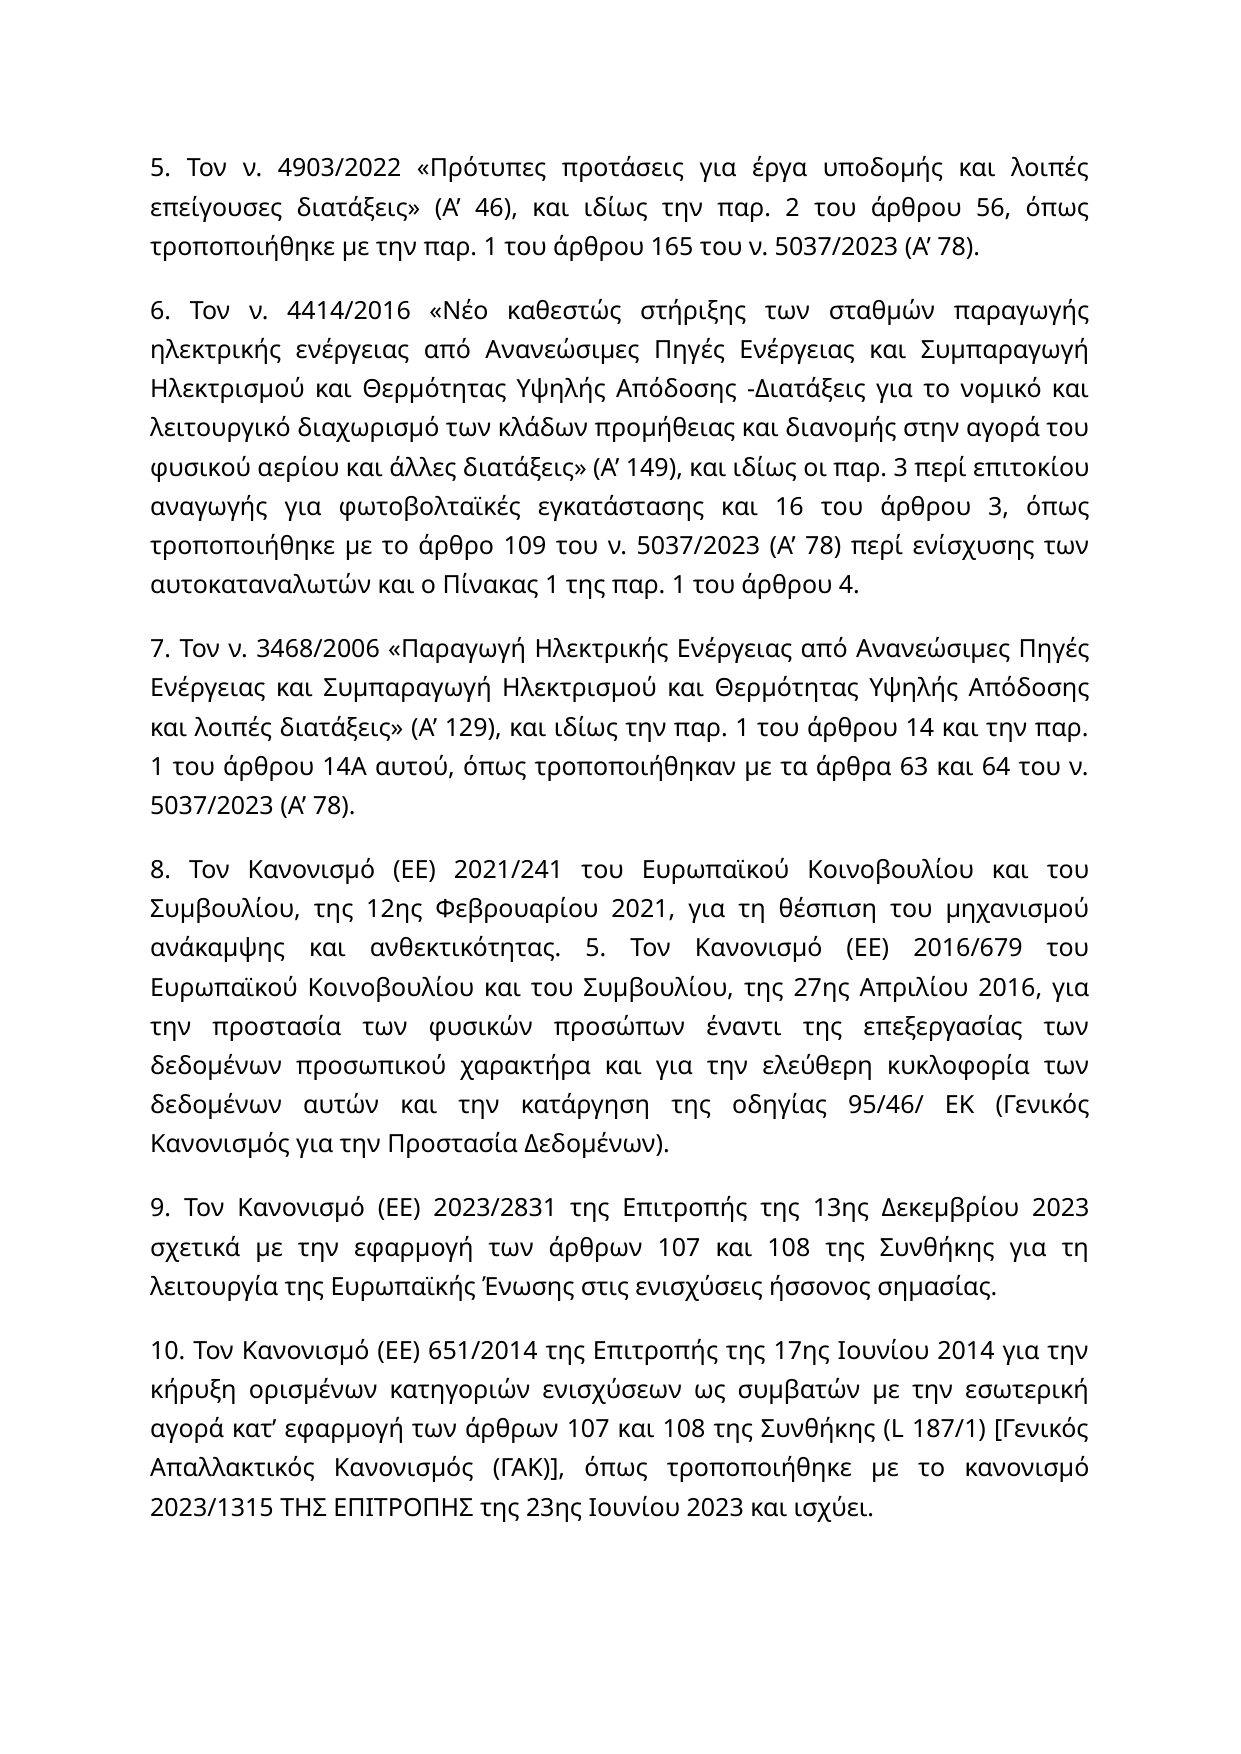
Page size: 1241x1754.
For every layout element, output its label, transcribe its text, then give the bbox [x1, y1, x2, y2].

text 6. Τον ν. 4414/2016 «Νέο καθεστώς στήριξης των σταθμών παραγωγής ηλεκτρικής ενέργειας από Ανανεώσιμες Πηγές Ενέργειας και Συμπαραγωγή Ηλεκτρισμού και Θερμότητας Υψηλής Απόδοσης -Διατάξεις για το νομικό και λειτουργικό διαχωρισμό των κλάδων προμήθειας και διανομής στην αγορά του φυσικού αερίου και άλλες διατάξεις» (Α’ 149), και ιδίως οι παρ. 3 περί επιτοκίου αναγωγής για φωτοβολταϊκές εγκατάστασης και 16 του άρθρου 3, όπως τροποποιήθηκε με το άρθρο 109 του ν. 5037/2023 (Α’ 78) περί ενίσχυσης των αυτοκαταναλωτών και ο Πίνακας 1 της παρ. 1 του άρθρου 4. [150, 292, 1090, 601]
text 8. Τον Κανονισμό (ΕΕ) 2021/241 του Ευρωπαϊκού Κοινοβουλίου και του Συμβουλίου, της 12ης Φεβρουαρίου 2021, για τη θέσπιση του μηχανισμού ανάκαμψης και ανθεκτικότητας. 5. Τον Κανονισμό (ΕΕ) 2016/679 του Ευρωπαϊκού Κοινοβουλίου και του Συμβουλίου, της 27ης Απριλίου 2016, για την προστασία των φυσικών προσώπων έναντι της επεξεργασίας των δεδομένων προσωπικού χαρακτήρα και για την ελεύθερη κυκλοφορία των δεδομένων αυτών και την κατάργηση της οδηγίας 95/46/ ΕΚ (Γενικός Κανονισμός για την Προστασία Δεδομένων). [150, 852, 1090, 1160]
text 5. Τον ν. 4903/2022 «Πρότυπες προτάσεις για έργα υποδομής και λοιπές επείγουσες διατάξεις» (Α’ 46), και ιδίως την παρ. 2 του άρθρου 56, όπως τροποποιήθηκε με την παρ. 1 του άρθρου 165 του ν. 5037/2023 (Α’ 78). [150, 150, 1090, 262]
text 10. Τον Κανονισμό (ΕΕ) 651/2014 της Επιτροπής της 17ης Ιουνίου 2014 για την κήρυξη ορισμένων κατηγοριών ενισχύσεων ως συμβατών με την εσωτερική αγορά κατ’ εφαρμογή των άρθρων 107 και 108 της Συνθήκης (L 187/1) [Γενικός Απαλλακτικός Κανονισμός (ΓΑΚ)], όπως τροποποιήθηκε με το κανονισμό 2023/1315 ΤΗΣ ΕΠΙΤΡΟΠΗΣ της 23ης Ιουνίου 2023 και ισχύει. [150, 1332, 1090, 1523]
text 7. Τον ν. 3468/2006 «Παραγωγή Ηλεκτρικής Ενέργειας από Ανανεώσιμες Πηγές Ενέργειας και Συμπαραγωγή Ηλεκτρισμού και Θερμότητας Υψηλής Απόδοσης και λοιπές διατάξεις» (Α’ 129), και ιδίως την παρ. 1 του άρθρου 14 και την παρ. 1 του άρθρου 14Α αυτού, όπως τροποποιήθηκαν με τα άρθρα 63 και 64 του ν. 5037/2023 (Α’ 78). [150, 631, 1090, 822]
text 9. Τον Κανονισμό (ΕΕ) 2023/2831 της Επιτροπής της 13ης Δεκεμβρίου 2023 σχετικά με την εφαρμογή των άρθρων 107 και 108 της Συνθήκης για τη λειτουργία της Ευρωπαϊκής Ένωσης στις ενισχύσεις ήσσονος σημασίας. [150, 1190, 1090, 1302]
